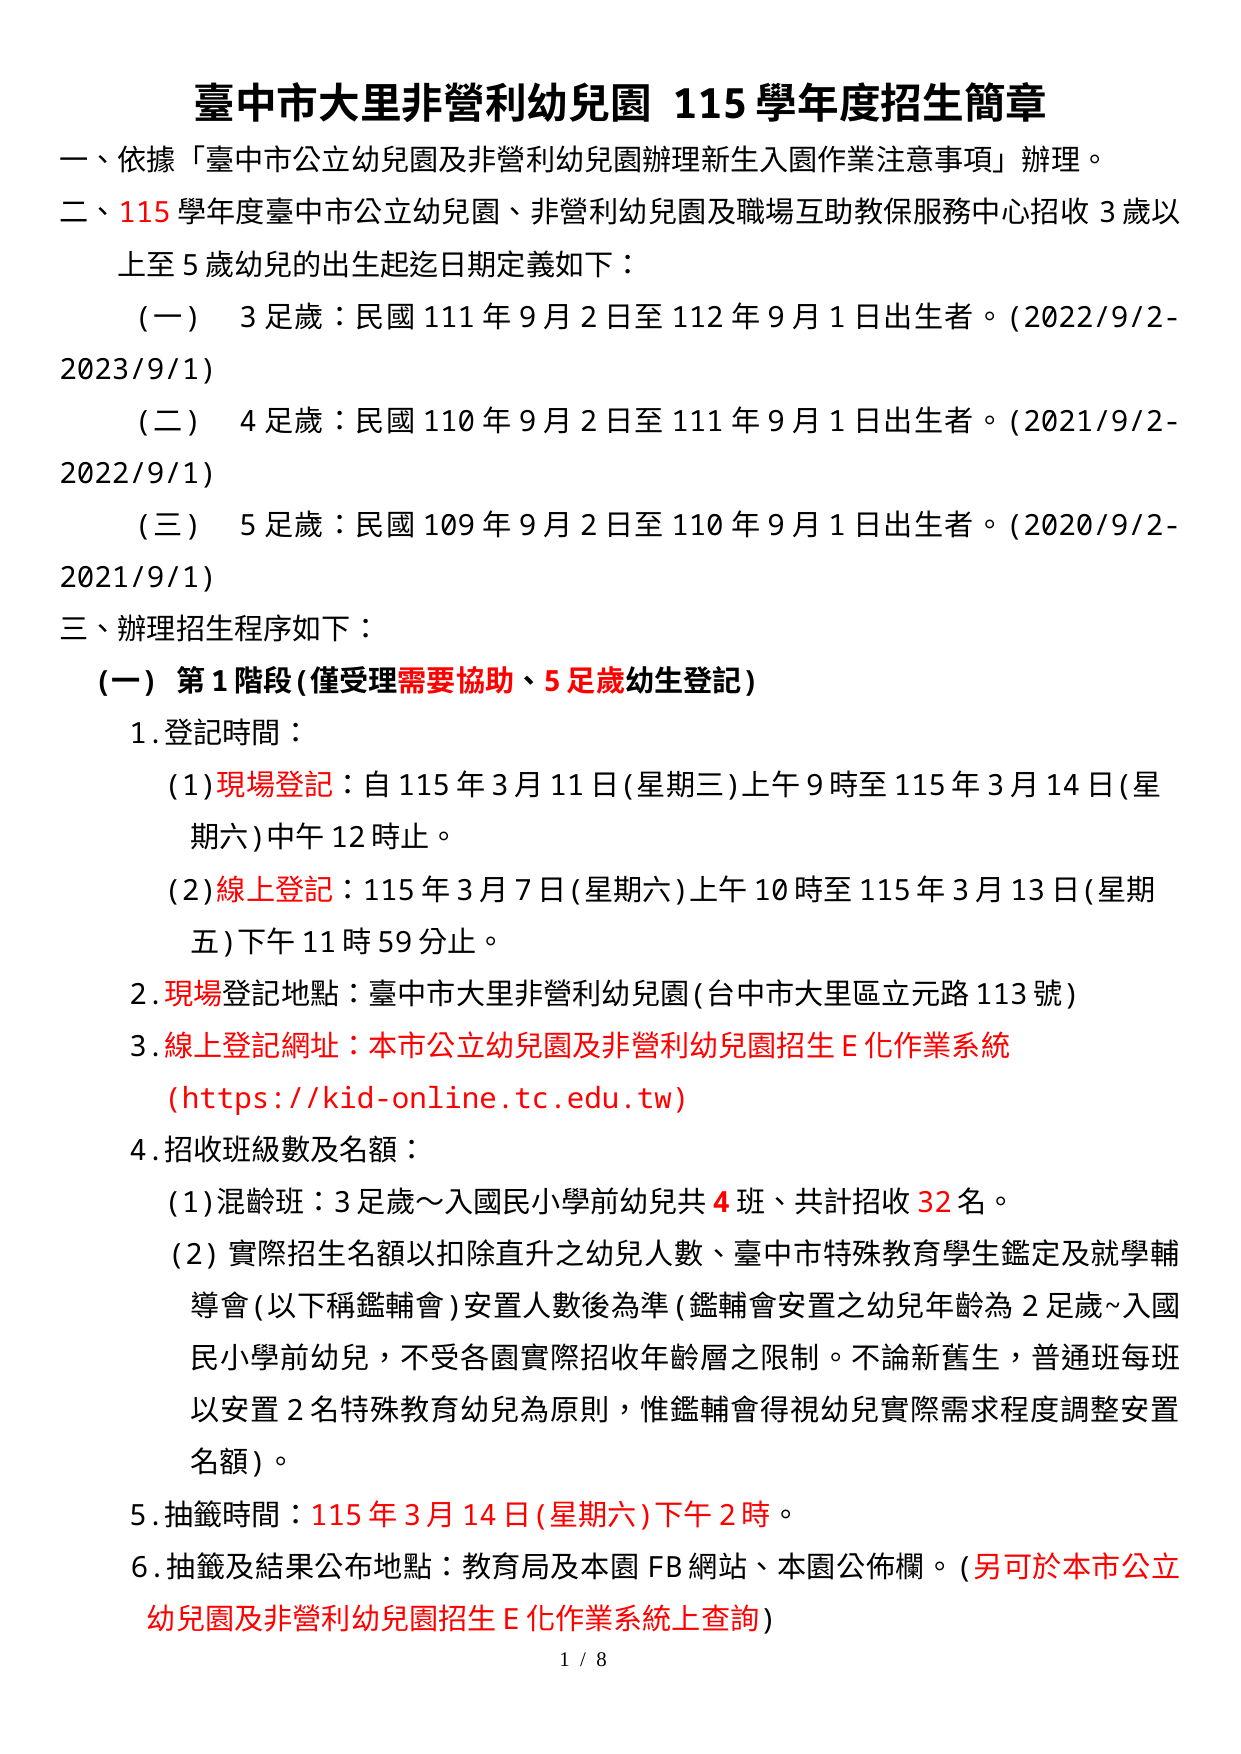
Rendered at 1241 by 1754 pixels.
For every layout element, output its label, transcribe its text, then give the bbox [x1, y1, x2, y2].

text 3.線上登記網址：本市公立幼兒園及非營利幼兒園招生E化作業系統 [59, 1014, 1181, 1067]
text 三、辦理招生程序如下： [59, 598, 1181, 650]
text 4.招收班級數及名額： [59, 1119, 1181, 1171]
text 6.抽籤及結果公布地點：教育局及本園FB網站、本園公佈欄。(另可於本市公立幼兒園及非營利幼兒園招生E化作業系統上查詢) [59, 1535, 1181, 1639]
text (https://kid-online.tc.edu.tw) [59, 1067, 1181, 1119]
text (一) 第1階段(僅受理需要協助、5足歲幼生登記) [59, 650, 1181, 702]
text (一) 3足歲：民國111年9月2日至112年9月1日出生者。(2022/9/2-2023/9/1) [59, 285, 1181, 389]
text (2)線上登記：115年3月7日(星期六)上午10時至115年3月13日(星期五)下午11時59分止。 [59, 858, 1181, 962]
text 臺中市大里非營利幼兒園 115學年度招生簡章 [59, 75, 1181, 129]
text (三) 5足歲：民國109年9月2日至110年9月1日出生者。(2020/9/2-2021/9/1) [59, 494, 1181, 598]
text (1)現場登記：自115年3月11日(星期三)上午9時至115年3月14日(星期六)中午12時止。 [59, 754, 1181, 858]
text (2) 實際招生名額以扣除直升之幼兒人數、臺中市特殊教育學生鑑定及就學輔導會(以下稱鑑輔會)安置人數後為準(鑑輔會安置之幼兒年齡為2足歲~入國民小學前幼兒，不受各園實際招收年齡層之限制。不論新舊生，普通班每班以安置2名特殊教育幼兒為原則，惟鑑輔會得視幼兒實際需求程度調整安置名額)。 [59, 1223, 1181, 1483]
text 2.現場登記地點：臺中市大里非營利幼兒園(台中市大里區立元路113號) [59, 962, 1181, 1014]
text 1.登記時間： [59, 702, 1181, 754]
text (1)混齡班：3足歲～入國民小學前幼兒共4班、共計招收32名。 [59, 1171, 1181, 1223]
text 二、115學年度臺中市公立幼兒園、非營利幼兒園及職場互助教保服務中心招收3歲以上至5歲幼兒的出生起迄日期定義如下： [59, 181, 1181, 285]
text 一、依據「臺中市公立幼兒園及非營利幼兒園辦理新生入園作業注意事項」辦理。 [59, 129, 1181, 181]
text (二) 4足歲：民國110年9月2日至111年9月1日出生者。(2021/9/2-2022/9/1) [59, 389, 1181, 494]
text 5.抽籤時間：115年3月14日(星期六)下午2時。 [59, 1483, 1181, 1535]
